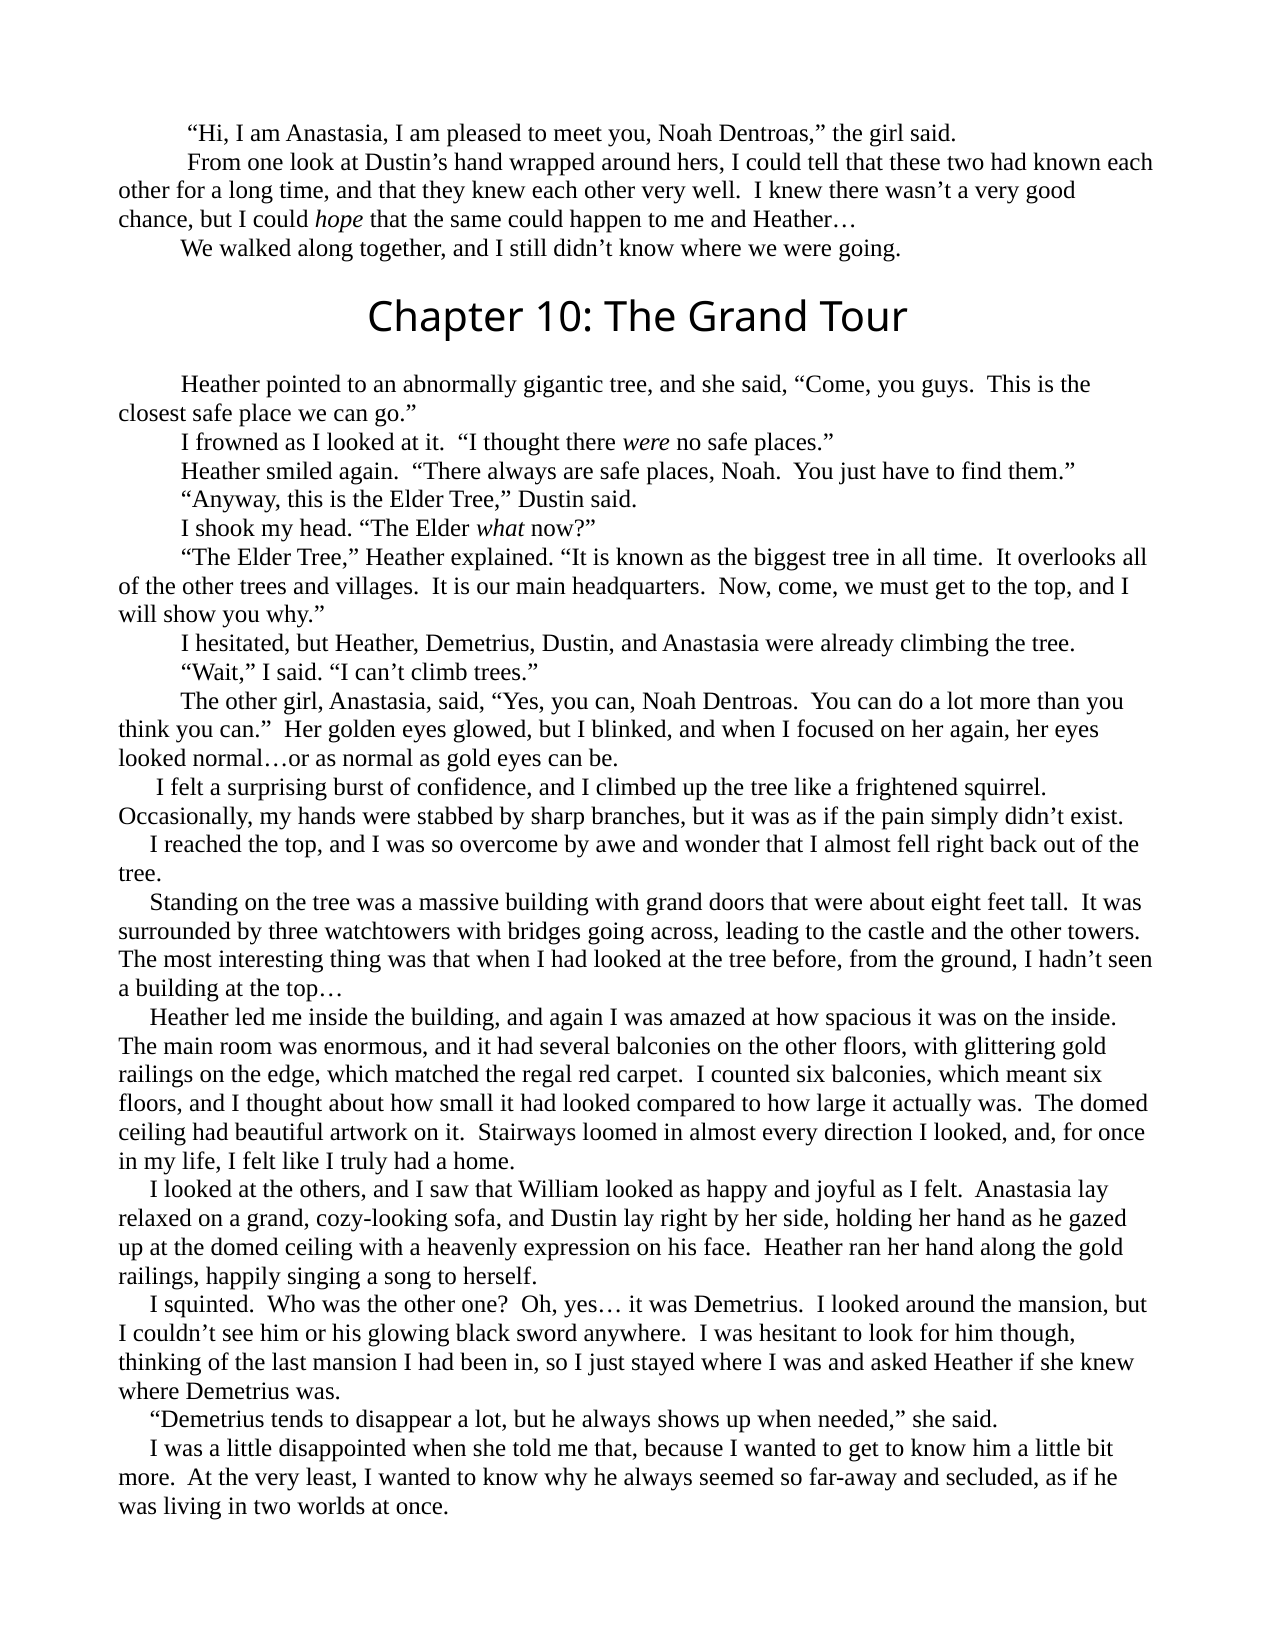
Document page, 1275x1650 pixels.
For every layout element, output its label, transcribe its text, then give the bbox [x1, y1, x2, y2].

text Heather smiled again. “There always are safe places, Noah. You just have to find them.” [118, 456, 1157, 484]
text Heather pointed to an abnormally gigantic tree, and she said, “Come, you guys. This is the closest safe place we can go.” [118, 369, 1157, 427]
text “Hi, I am Anastasia, I am pleased to meet you, Noah Dentroas,” the girl said. [118, 118, 1157, 147]
text I squinted. Who was the other one? Oh, yes… it was Demetrius. I looked around the mansion, but I couldn’t see him or his glowing black sword anywhere. I was hesitant to look for him though, thinking of the last mansion I had been in, so I just stayed where I was and asked Heather if she knew where Demetrius was. [118, 1289, 1157, 1404]
text “The Elder Tree,” Heather explained. “It is known as the biggest tree in all time. It overlooks all of the other trees and villages. It is our main headquarters. Now, come, we must get to the top, and I will show you why.” [118, 542, 1157, 628]
text I hesitated, but Heather, Demetrius, Dustin, and Anastasia were already climbing the tree. [118, 628, 1157, 657]
text We walked along together, and I still didn’t know where we were going. [118, 233, 1157, 262]
text The other girl, Anastasia, said, “Yes, you can, Noah Dentroas. You can do a lot more than you think you can.” Her golden eyes glowed, but I blinked, and when I focused on her again, her eyes looked normal…or as normal as gold eyes can be. [118, 686, 1157, 772]
text “Demetrius tends to disappear a lot, but he always shows up when needed,” she said. [118, 1404, 1157, 1433]
text Standing on the tree was a massive building with grand doors that were about eight feet tall. It was surrounded by three watchtowers with bridges going across, leading to the castle and the other towers. The most interesting thing was that when I had looked at the tree before, from the ground, I hadn’t seen a building at the top… [118, 887, 1157, 1002]
text From one look at Dustin’s hand wrapped around hers, I could tell that these two had known each other for a long time, and that they knew each other very well. I knew there wasn’t a very good chance, but I could hope that the same could happen to me and Heather… [118, 147, 1157, 233]
text I looked at the others, and I saw that William looked as happy and joyful as I felt. Anastasia lay relaxed on a grand, cozy-looking sofa, and Dustin lay right by her side, holding her hand as he gazed up at the domed ceiling with a heavenly expression on his face. Heather ran her hand along the gold railings, happily singing a song to herself. [118, 1174, 1157, 1289]
text Heather led me inside the building, and again I was amazed at how spacious it was on the inside. The main room was enormous, and it had several balconies on the other floors, with glittering gold railings on the edge, which matched the regal red carpet. I counted six balconies, which meant six floors, and I thought about how small it had looked compared to how large it actually was. The domed ceiling had beautiful artwork on it. Stairways loomed in almost every direction I looked, and, for once in my life, I felt like I truly had a home. [118, 1002, 1157, 1174]
text I was a little disappointed when she told me that, because I wanted to get to know him a little bit more. At the very least, I wanted to know why he always seemed so far-away and secluded, as if he was living in two worlds at once. [118, 1433, 1157, 1519]
text I reached the top, and I was so overcome by awe and wonder that I almost fell right back out of the tree. [118, 829, 1157, 887]
text I shook my head. “The Elder what now?” [118, 513, 1157, 542]
text I frowned as I looked at it. “I thought there were no safe places.” [118, 427, 1157, 456]
text Chapter 10: The Grand Tour [118, 287, 1157, 344]
text “Anyway, this is the Elder Tree,” Dustin said. [118, 484, 1157, 513]
text I felt a surprising burst of confidence, and I climbed up the tree like a frightened squirrel. Occasionally, my hands were stabbed by sharp branches, but it was as if the pain simply didn’t exist. [118, 772, 1157, 829]
text “Wait,” I said. “I can’t climb trees.” [118, 657, 1157, 686]
